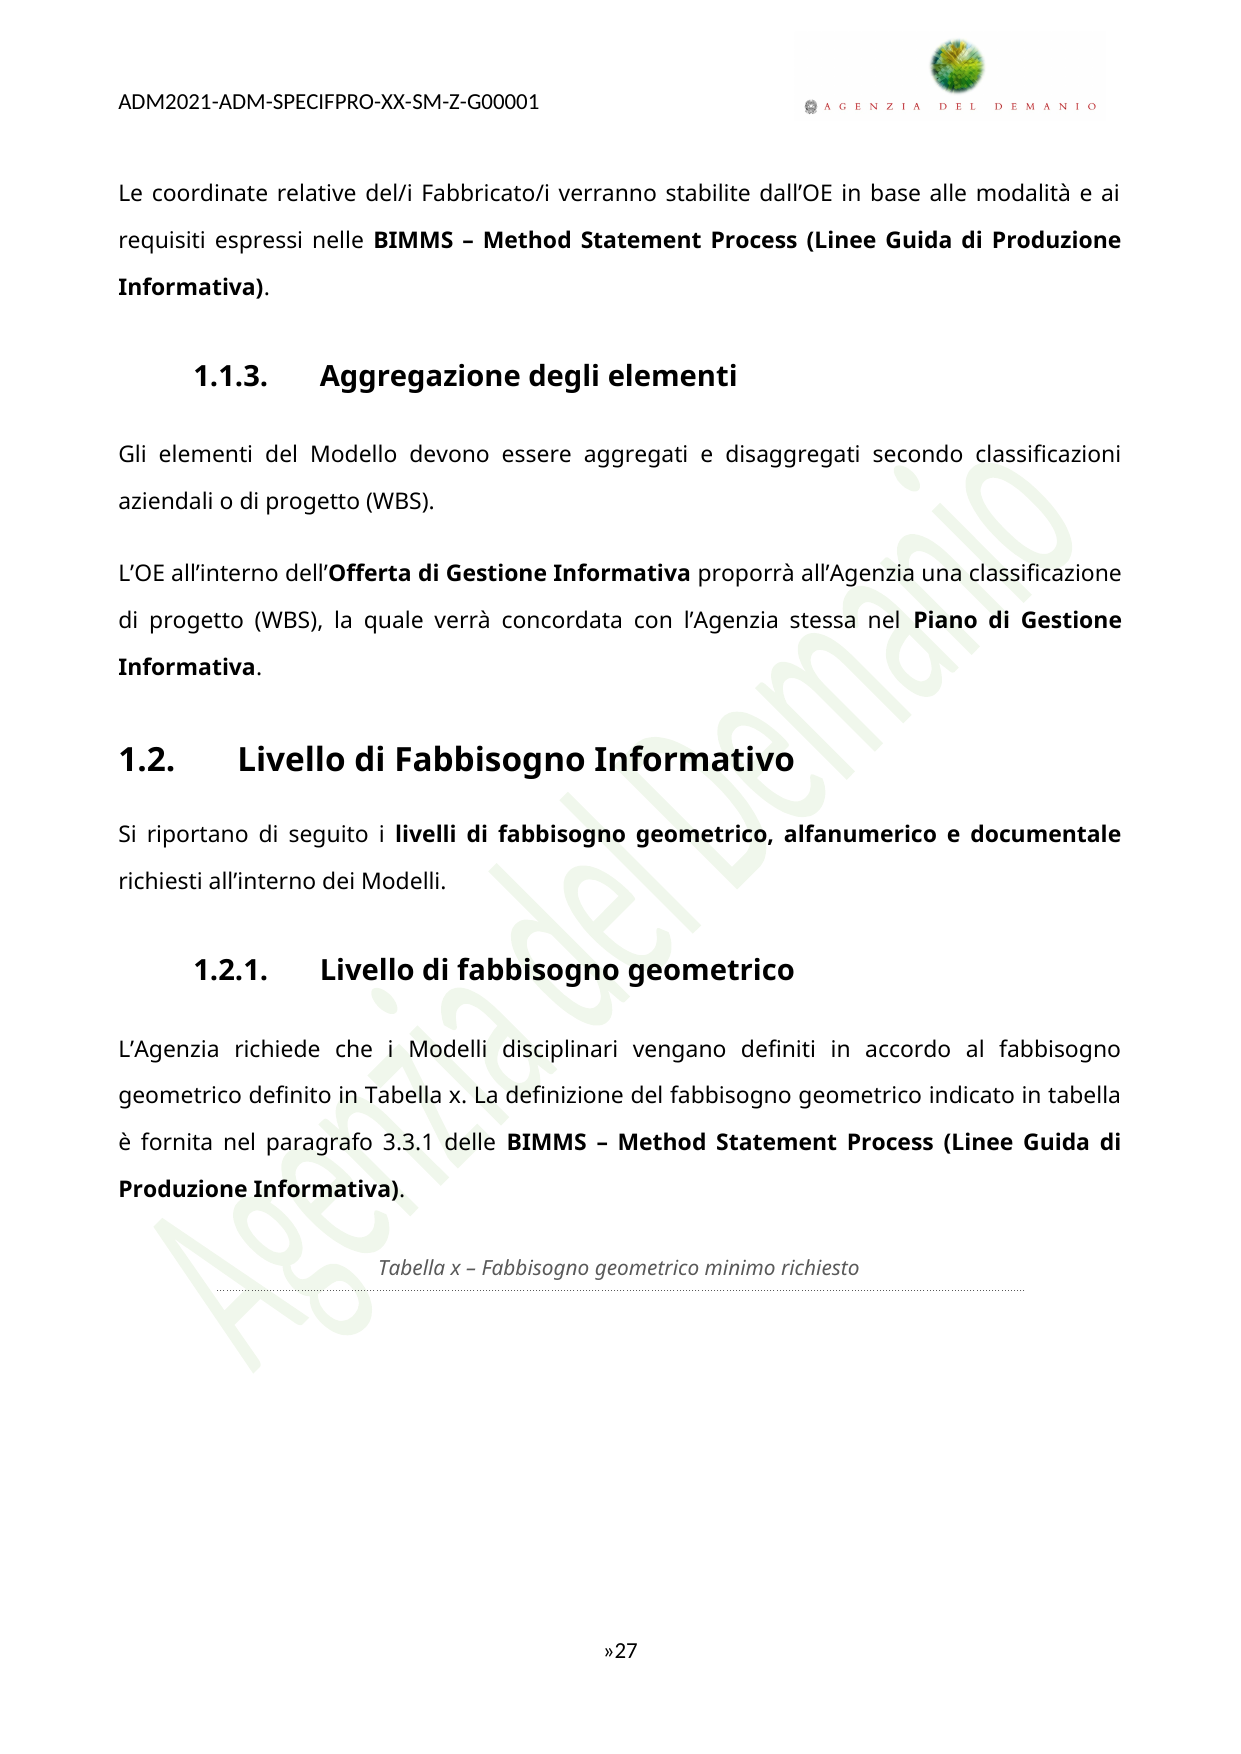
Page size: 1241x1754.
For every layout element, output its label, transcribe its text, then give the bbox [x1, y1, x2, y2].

list Livello di Fabbisogno Informativo [758, 735, 1122, 781]
list Livello di Fabbisogno Informativo [732, 735, 771, 766]
text Si riportano di seguito i livelli di fabbisogno geometrico, alfanumerico e documentale richiesti all’interno dei Modelli. [685, 818, 749, 865]
text Le coordinate relative del/i Fabbricato/i verranno stabilite dall’OE in base alle modalità e ai requisiti espressi nelle BIMMS – Method Statement Process (Linee Guida di Produzione Informativa). [118, 177, 1122, 302]
list Livello di fabbisogno geometrico [584, 949, 1122, 989]
text [216, 1253, 295, 1291]
list Aggregazione degli elementi [193, 355, 1122, 395]
list Livello di Fabbisogno Informativo [638, 754, 710, 781]
list Livello di Fabbisogno Informativo [118, 735, 723, 781]
text L’OE all’interno dell’Offerta di Gestione Informativa proporrà all’Agenzia una classificazione di progetto (WBS), la quale verrà concordata con l’Agenzia stessa nel Piano di Gestione Informativa. [118, 557, 1122, 682]
table_cell [216, 1254, 270, 1291]
text Tabella x – Fabbisogno geometrico minimo richiesto [291, 1253, 1024, 1291]
table_cell [255, 1253, 367, 1291]
text Si riportano di seguito i livelli di fabbisogno geometrico, alfanumerico e documentale richiesti all’interno dei Modelli. [596, 818, 1122, 896]
text Gli elementi del Modello devono essere aggregati e disaggregati secondo classificazioni aziendali o di progetto (WBS). [118, 438, 1122, 517]
list Livello di fabbisogno geometrico [529, 949, 599, 989]
text Si riportano di seguito i livelli di fabbisogno geometrico, alfanumerico e documentale richiesti all’interno dei Modelli. [118, 818, 654, 896]
list Livello di fabbisogno geometrico [193, 949, 539, 989]
text L’Agenzia richiede che i Modelli disciplinari vengano definiti in accordo al fabbisogno geometrico definito in Tabella x. La definizione del fabbisogno geometrico indicato in tabella è fornita nel paragrafo 3.3.1 delle BIMMS – Method Statement Process (Linee Guida di Produzione Informativa). [118, 1033, 1122, 1204]
